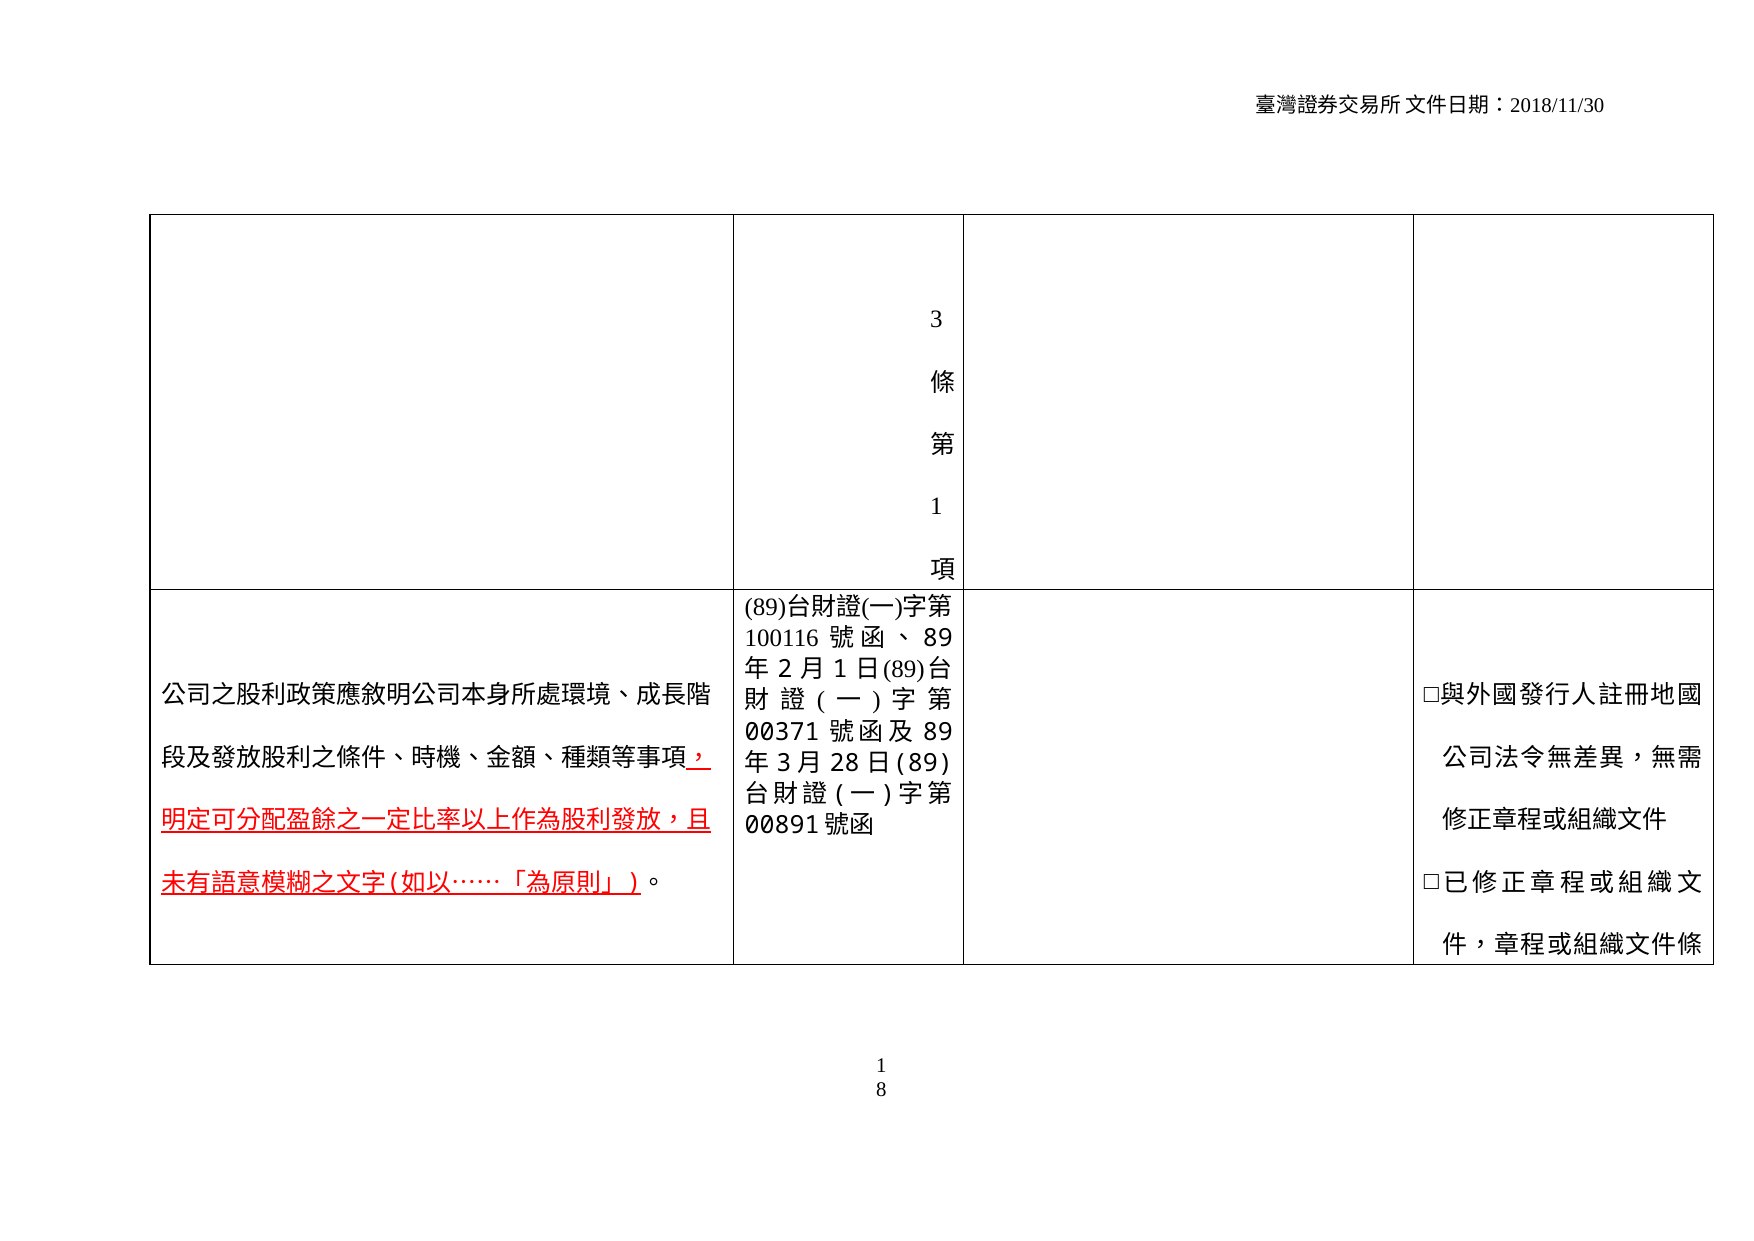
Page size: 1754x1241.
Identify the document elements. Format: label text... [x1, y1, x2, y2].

table_cell □與外國發行人註冊地國公司法令無差異，無需修正章程或組織文件 □已修正章程或組織文件，章程或組織文件條 [1414, 590, 1713, 964]
table_cell [964, 590, 1413, 964]
table_cell 公司之股利政策應敘明公司本身所處環境、成長階段及發放股利之條件、時機、金額、種類等事項，明定可分配盈餘之一定比率以上作為股利發放，且未有語意模糊之文字(如以……「為原則」)。 [151, 590, 733, 964]
table_cell [1414, 215, 1713, 589]
table_cell 公司現金增資發行新股時，除股東會有不同決議外，應公告及通知原有股東，按照原有股份比例儘先分認，並聲明逾期不認購者，喪失其權利；原有股東持有股份按比例不足分認一新股者，得合併共同認購或歸併一人認購；原有股東未認購者，得公開發行或洽由特定人認購。 公司於中華民國境內辦理現金增資發行新股時，除中華民國主管機關認為無須或不適宜對外公開發行者外，應提撥發行新股總額之百分之十，在中華民國境內對外公開發行，但股東會另有較高比率之決議者，從其決議。 [151, 215, 733, 589]
table_cell (89)台財證(一)字第100116號函、89年2月1日(89)台財證(一)字第00371號函及89年3月28日(89)台財證(一)字第00891號函 [734, 590, 963, 964]
table_cell 公司法第267條第3項 外國發行人募集與發行有價證券處理準則第13條第1項 [734, 215, 963, 589]
table_cell [964, 215, 1413, 589]
